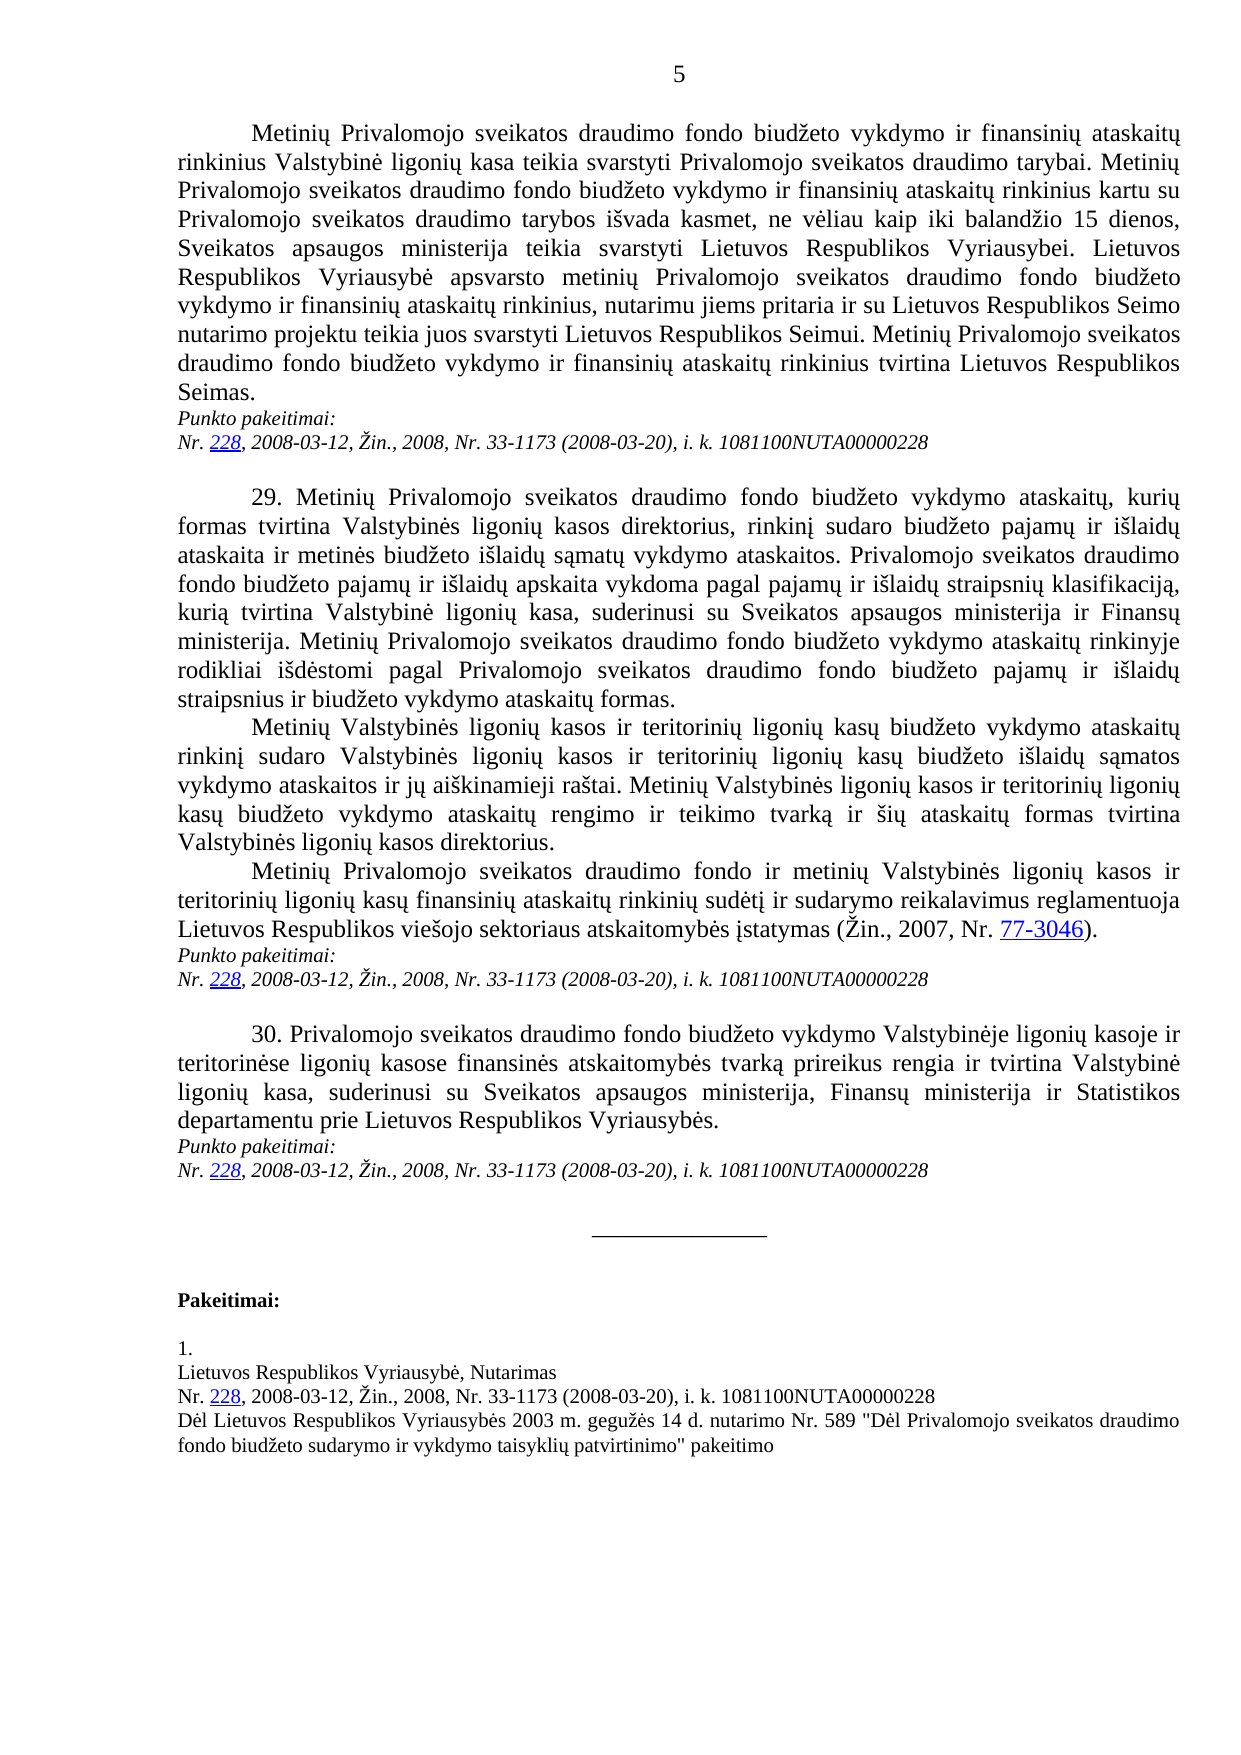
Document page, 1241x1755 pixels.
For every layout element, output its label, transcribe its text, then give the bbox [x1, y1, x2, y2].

text Dėl Lietuvos Respublikos Vyriausybės 2003 m. gegužės 14 d. nutarimo Nr. 589 "Dėl Privalomojo sveikatos draudimo fondo biudžeto sudarymo ir vykdymo taisyklių patvirtinimo" pakeitimo [177, 1408, 1181, 1457]
text ______________ [177, 1211, 1181, 1240]
text Nr. 228, 2008-03-12, Žin., 2008, Nr. 33-1173 (2008-03-20), i. k. 1081100NUTA00000228 [177, 430, 1181, 454]
text 29. Metinių Privalomojo sveikatos draudimo fondo biudžeto vykdymo ataskaitų, kurių formas tvirtina Valstybinės ligonių kasos direktorius, rinkinį sudaro biudžeto pajamų ir išlaidų ataskaita ir metinės biudžeto išlaidų sąmatų vykdymo ataskaitos. Privalomojo sveikatos draudimo fondo biudžeto pajamų ir išlaidų apskaita vykdoma pagal pajamų ir išlaidų straipsnių klasifikaciją, kurią tvirtina Valstybinė ligonių kasa, suderinusi su Sveikatos apsaugos ministerija ir Finansų ministerija. Metinių Privalomojo sveikatos draudimo fondo biudžeto vykdymo ataskaitų rinkinyje rodikliai išdėstomi pagal Privalomojo sveikatos draudimo fondo biudžeto pajamų ir išlaidų straipsnius ir biudžeto vykdymo ataskaitų formas. [177, 482, 1181, 712]
text Metinių Valstybinės ligonių kasos ir teritorinių ligonių kasų biudžeto vykdymo ataskaitų rinkinį sudaro Valstybinės ligonių kasos ir teritorinių ligonių kasų biudžeto išlaidų sąmatos vykdymo ataskaitos ir jų aiškinamieji raštai. Metinių Valstybinės ligonių kasos ir teritorinių ligonių kasų biudžeto vykdymo ataskaitų rengimo ir teikimo tvarką ir šių ataskaitų formas tvirtina Valstybinės ligonių kasos direktorius. [177, 712, 1181, 856]
text Metinių Privalomojo sveikatos draudimo fondo ir metinių Valstybinės ligonių kasos ir teritorinių ligonių kasų finansinių ataskaitų rinkinių sudėtį ir sudarymo reikalavimus reglamentuoja Lietuvos Respublikos viešojo sektoriaus atskaitomybės įstatymas (Žin., 2007, Nr. 77-3046). [177, 856, 1181, 942]
text Nr. 228, 2008-03-12, Žin., 2008, Nr. 33-1173 (2008-03-20), i. k. 1081100NUTA00000228 [177, 1158, 1181, 1182]
text Pakeitimai: [177, 1288, 1181, 1312]
text Punkto pakeitimai: [177, 406, 1181, 430]
text Nr. 228, 2008-03-12, Žin., 2008, Nr. 33-1173 (2008-03-20), i. k. 1081100NUTA00000228 [177, 967, 1181, 991]
text Lietuvos Respublikos Vyriausybė, Nutarimas [177, 1360, 1181, 1384]
text Punkto pakeitimai: [177, 942, 1181, 967]
text 30. Privalomojo sveikatos draudimo fondo biudžeto vykdymo Valstybinėje ligonių kasoje ir teritorinėse ligonių kasose finansinės atskaitomybės tvarką prireikus rengia ir tvirtina Valstybinė ligonių kasa, suderinusi su Sveikatos apsaugos ministerija, Finansų ministerija ir Statistikos departamentu prie Lietuvos Respublikos Vyriausybės. [177, 1019, 1181, 1134]
text Nr. 228, 2008-03-12, Žin., 2008, Nr. 33-1173 (2008-03-20), i. k. 1081100NUTA00000228 [177, 1384, 1181, 1408]
text Metinių Privalomojo sveikatos draudimo fondo biudžeto vykdymo ir finansinių ataskaitų rinkinius Valstybinė ligonių kasa teikia svarstyti Privalomojo sveikatos draudimo tarybai. Metinių Privalomojo sveikatos draudimo fondo biudžeto vykdymo ir finansinių ataskaitų rinkinius kartu su Privalomojo sveikatos draudimo tarybos išvada kasmet, ne vėliau kaip iki balandžio 15 dienos, Sveikatos apsaugos ministerija teikia svarstyti Lietuvos Respublikos Vyriausybei. Lietuvos Respublikos Vyriausybė apsvarsto metinių Privalomojo sveikatos draudimo fondo biudžeto vykdymo ir finansinių ataskaitų rinkinius, nutarimu jiems pritaria ir su Lietuvos Respublikos Seimo nutarimo projektu teikia juos svarstyti Lietuvos Respublikos Seimui. Metinių Privalomojo sveikatos draudimo fondo biudžeto vykdymo ir finansinių ataskaitų rinkinius tvirtina Lietuvos Respublikos Seimas. [177, 118, 1181, 406]
text Punkto pakeitimai: [177, 1134, 1181, 1158]
text 1. [177, 1336, 1181, 1360]
